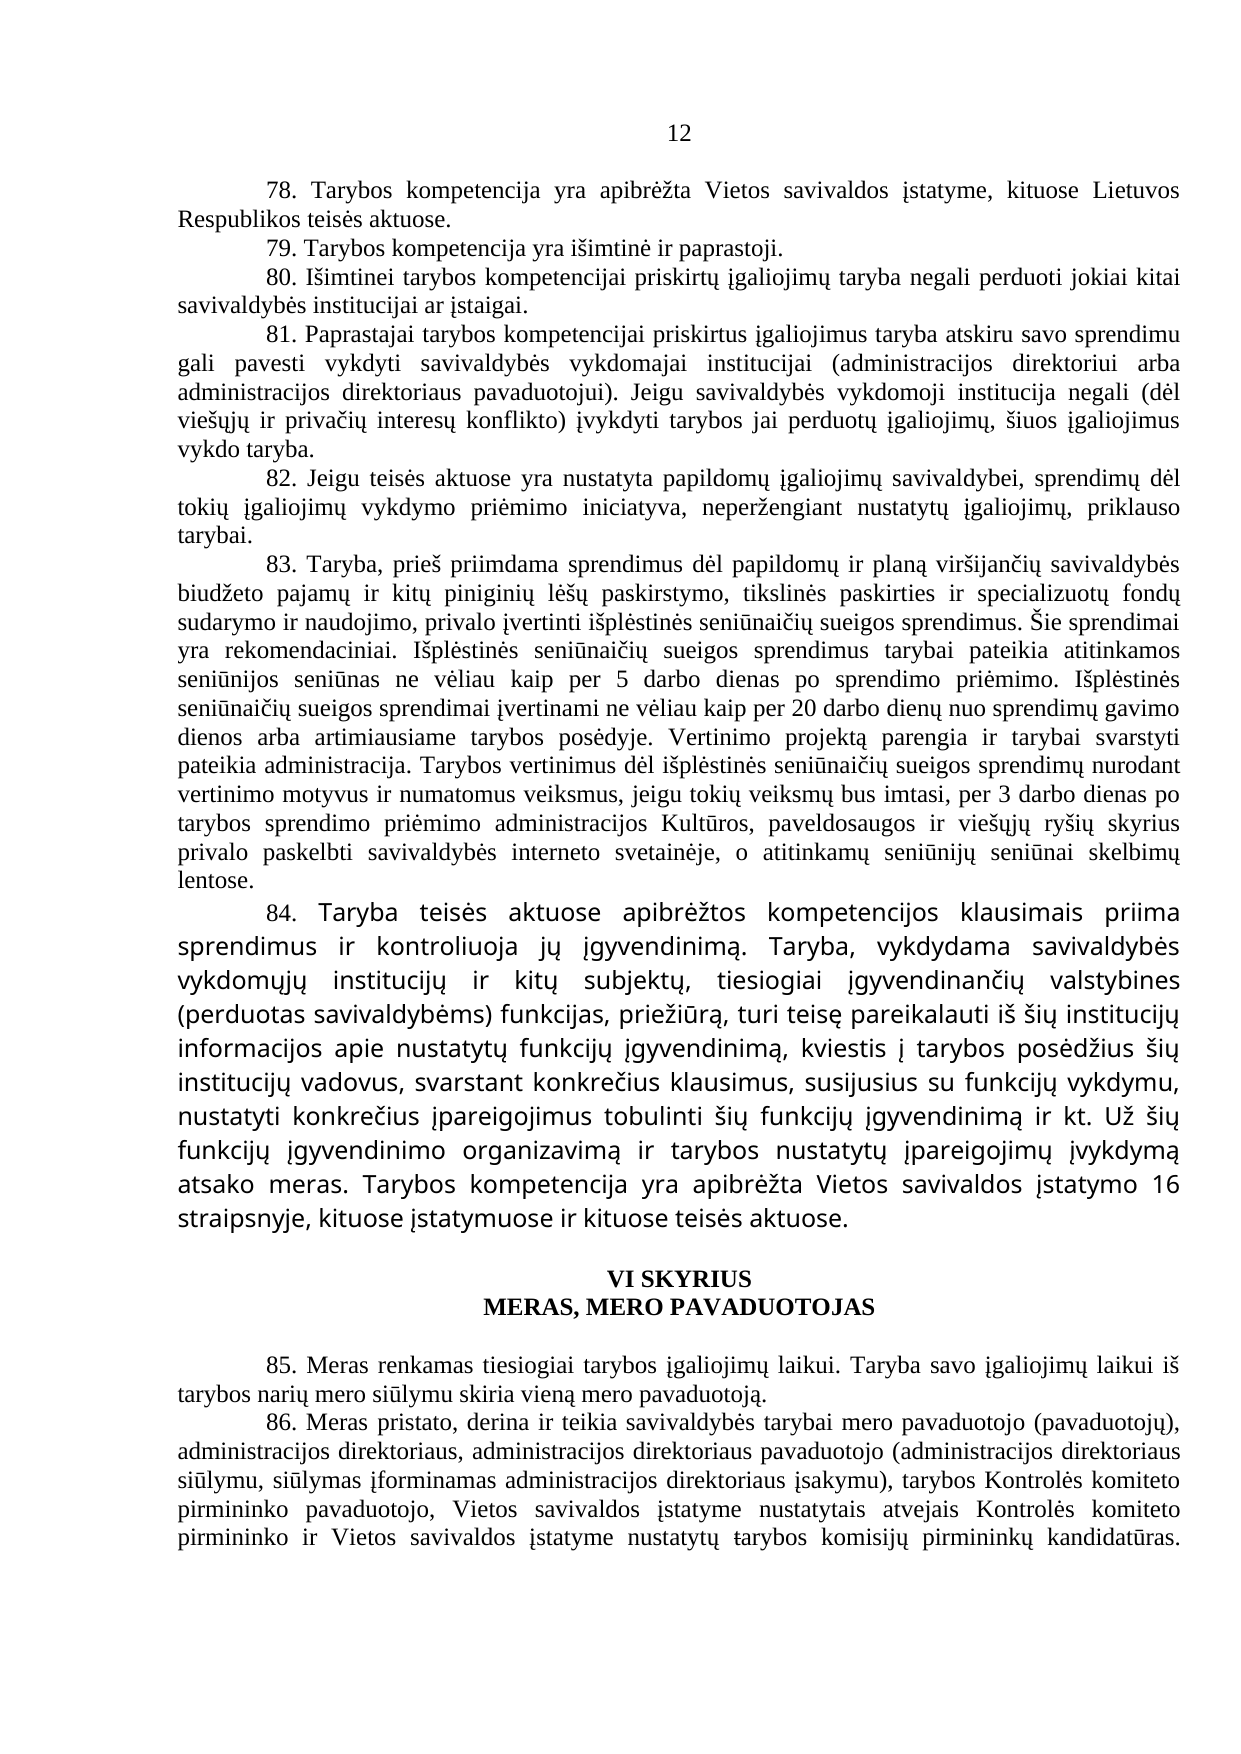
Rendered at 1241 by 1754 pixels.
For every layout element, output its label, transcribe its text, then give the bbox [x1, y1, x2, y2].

text MERAS, MERO PAVADUOTOJAS [177, 1292, 1181, 1321]
text 80. Išimtinei tarybos kompetencijai priskirtų įgaliojimų taryba negali perduoti jokiai kitai savivaldybės institucijai ar įstaigai. [177, 262, 1181, 319]
text 81. Paprastajai tarybos kompetencijai priskirtus įgaliojimus taryba atskiru savo sprendimu gali pavesti vykdyti savivaldybės vykdomajai institucijai (administracijos direktoriui arba administracijos direktoriaus pavaduotojui). Jeigu savivaldybės vykdomoji institucija negali (dėl viešųjų ir privačių interesų konflikto) įvykdyti tarybos jai perduotų įgaliojimų, šiuos įgaliojimus vykdo taryba. [177, 319, 1181, 463]
text 84. Taryba teisės aktuose apibrėžtos kompetencijos klausimais priima sprendimus ir kontroliuoja jų įgyvendinimą. Taryba, vykdydama savivaldybės vykdomųjų institucijų ir kitų subjektų, tiesiogiai įgyvendinančių valstybines (perduotas savivaldybėms) funkcijas, priežiūrą, turi teisę pareikalauti iš šių institucijų informacijos apie nustatytų funkcijų įgyvendinimą, kviestis į tarybos posėdžius šių institucijų vadovus, svarstant konkrečius klausimus, susijusius su funkcijų vykdymu, nustatyti konkrečius įpareigojimus tobulinti šių funkcijų įgyvendinimą ir kt. Už šių funkcijų įgyvendinimo organizavimą ir tarybos nustatytų įpareigojimų įvykdymą atsako meras. Tarybos kompetencija yra apibrėžta Vietos savivaldos įstatymo 16 straipsnyje, kituose įstatymuose ir kituose teisės aktuose. [177, 894, 1181, 1235]
text 85. Meras renkamas tiesiogiai tarybos įgaliojimų laikui. Taryba savo įgaliojimų laikui iš tarybos narių mero siūlymu skiria vieną mero pavaduotoją. [177, 1350, 1181, 1407]
text 82. Jeigu teisės aktuose yra nustatyta papildomų įgaliojimų savivaldybei, sprendimų dėl tokių įgaliojimų vykdymo priėmimo iniciatyva, neperžengiant nustatytų įgaliojimų, priklauso tarybai. [177, 463, 1181, 549]
text 79. Tarybos kompetencija yra išimtinė ir paprastoji. [177, 233, 1181, 262]
text 78. Tarybos kompetencija yra apibrėžta Vietos savivaldos įstatyme, kituose Lietuvos Respublikos teisės aktuose. [177, 176, 1181, 233]
text 83. Taryba, prieš priimdama sprendimus dėl papildomų ir planą viršijančių savivaldybės biudžeto pajamų ir kitų piniginių lėšų paskirstymo, tikslinės paskirties ir specializuotų fondų sudarymo ir naudojimo, privalo įvertinti išplėstinės seniūnaičių sueigos sprendimus. Šie sprendimai yra rekomendaciniai. Išplėstinės seniūnaičių sueigos sprendimus tarybai pateikia atitinkamos seniūnijos seniūnas ne vėliau kaip per 5 darbo dienas po sprendimo priėmimo. Išplėstinės seniūnaičių sueigos sprendimai įvertinami ne vėliau kaip per 20 darbo dienų nuo sprendimų gavimo dienos arba artimiausiame tarybos posėdyje. Vertinimo projektą parengia ir tarybai svarstyti pateikia administracija. Tarybos vertinimus dėl išplėstinės seniūnaičių sueigos sprendimų nurodant vertinimo motyvus ir numatomus veiksmus, jeigu tokių veiksmų bus imtasi, per 3 darbo dienas po tarybos sprendimo priėmimo administracijos Kultūros, paveldosaugos ir viešųjų ryšių skyrius privalo paskelbti savivaldybės interneto svetainėje, o atitinkamų seniūnijų seniūnai skelbimų lentose. [177, 549, 1181, 894]
text 86. Meras pristato, derina ir teikia savivaldybės tarybai mero pavaduotojo (pavaduotojų), administracijos direktoriaus, administracijos direktoriaus pavaduotojo (administracijos direktoriaus siūlymu, siūlymas įforminamas administracijos direktoriaus įsakymu), tarybos Kontrolės komiteto pirmininko pavaduotojo, Vietos savivaldos įstatyme nustatytais atvejais Kontrolės komiteto pirmininko ir Vietos savivaldos įstatyme nustatytų tarybos komisijų pirmininkų kandidatūras. [177, 1407, 1181, 1551]
text VI SKYRIUS [177, 1264, 1181, 1292]
